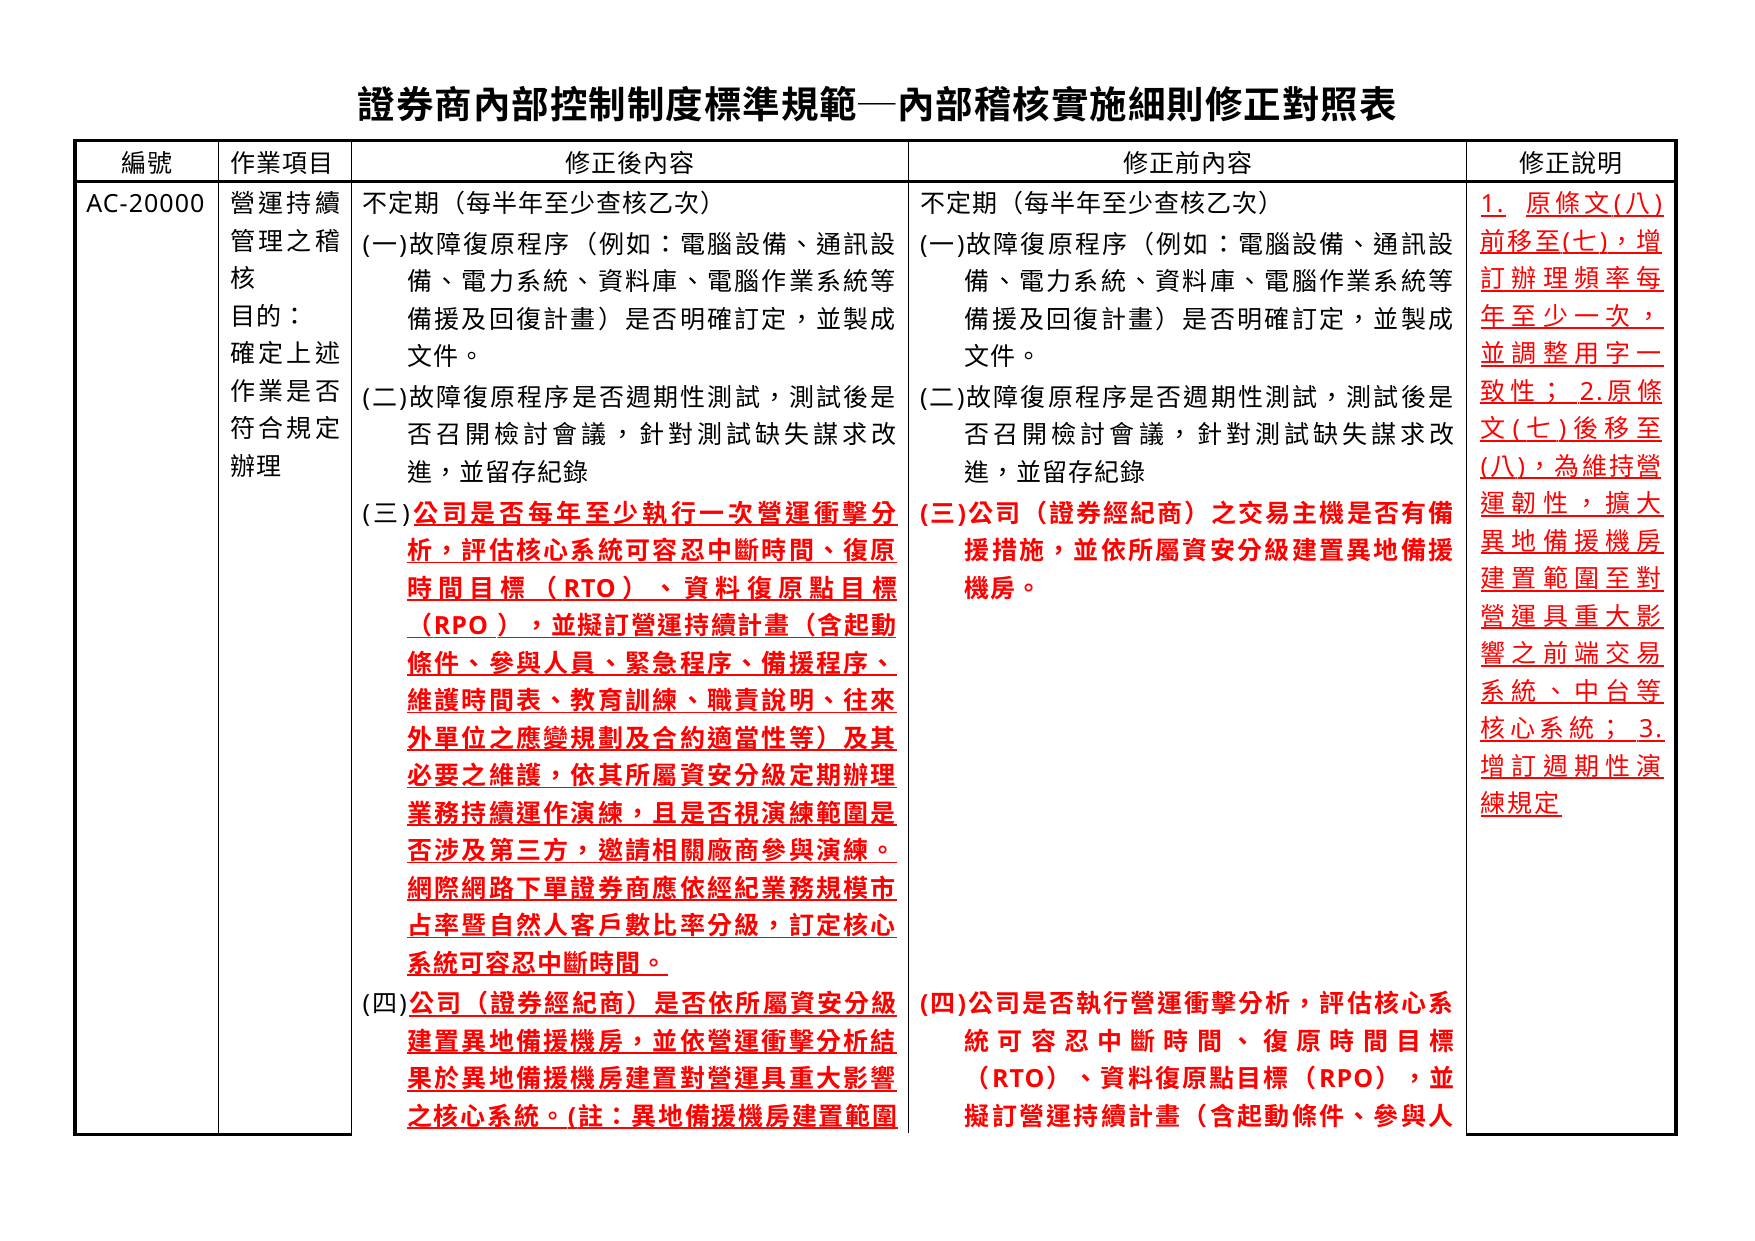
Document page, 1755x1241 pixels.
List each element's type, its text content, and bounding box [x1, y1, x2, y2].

table_header 修正前內容 [909, 142, 1466, 179]
table_cell 1. 原條文(八)前移至(七)，增訂辦理頻率每年至少一次，並調整用字一致性； 2.原條文(七)後移至(八)，為維持營運韌性，擴大異地備援機房建置範圍至對營運具重大影響之前端交易系統、中台等核心系統； 3.增訂週期性演練規定 [1467, 183, 1674, 1133]
table_header 作業項目 [219, 142, 351, 179]
table_cell AC-20000 [77, 183, 218, 1133]
table_cell (一)故障復原程序（例如：電腦設備、通訊設備、電力系統、資料庫、電腦作業系統等備援及回復計畫）是否明確訂定，並製成文件。 [352, 220, 908, 373]
table_cell (二)故障復原程序是否週期性測試，測試後是否召開檢討會議，針對測試缺失謀求改進，並留存紀錄 [352, 373, 908, 489]
table_cell 不定期（每半年至少查核乙次） [909, 183, 1466, 220]
table_cell (三)公司（證券經紀商）之交易主機是否有備援措施，並依所屬資安分級建置異地備援機房。 [909, 489, 1466, 979]
table_header 修正說明 [1467, 142, 1674, 179]
table_cell 不定期（每半年至少查核乙次） [352, 183, 908, 220]
subtitle 證券商內部控制制度標準規範─內部稽核實施細則修正對照表 [75, 89, 1679, 126]
table_header 編號 [77, 142, 218, 179]
table_cell (二)故障復原程序是否週期性測試，測試後是否召開檢討會議，針對測試缺失謀求改進，並留存紀錄 [909, 373, 1466, 489]
table_cell (三)公司是否每年至少執行一次營運衝擊分析，評估核心系統可容忍中斷時間、復原時間目標（RTO）、資料復原點目標（RPO ），並擬訂營運持續計畫（含起動條件、參與人員、緊急程序、備援程序、維護時間表、教育訓練、職責說明、往來外單位之應變規劃及合約適當性等）及其必要之維護，依其所屬資安分級定期辦理業務持續運作演練，且是否視演練範圍是否涉及第三方，邀請相關廠商參與演練。網際網路下單證券商應依經紀業務規模市占率暨自然人客戶數比率分級，訂定核心系統可容忍中斷時間。 [352, 489, 908, 979]
table_cell (四)公司（證券經紀商）是否依所屬資安分級建置異地備援機房，並依營運衝擊分析結果於異地備援機房建置對營運具重大影響之核心系統。(註：異地備援機房建置範圍 [352, 980, 908, 1133]
table_cell (四)公司是否執行營運衝擊分析，評估核心系統可容忍中斷時間、復原時間目標（RTO）、資料復原點目標（RPO），並擬訂營運持續計畫（含起動條件、參與人 [909, 980, 1466, 1133]
table_cell (一)故障復原程序（例如：電腦設備、通訊設備、電力系統、資料庫、電腦作業系統等備援及回復計畫）是否明確訂定，並製成文件。 [909, 220, 1466, 373]
table_header 修正後內容 [352, 142, 908, 179]
table_cell 營運持續管理之稽核 目的： 確定上述作業是否符合規定辦理 [219, 183, 351, 1133]
